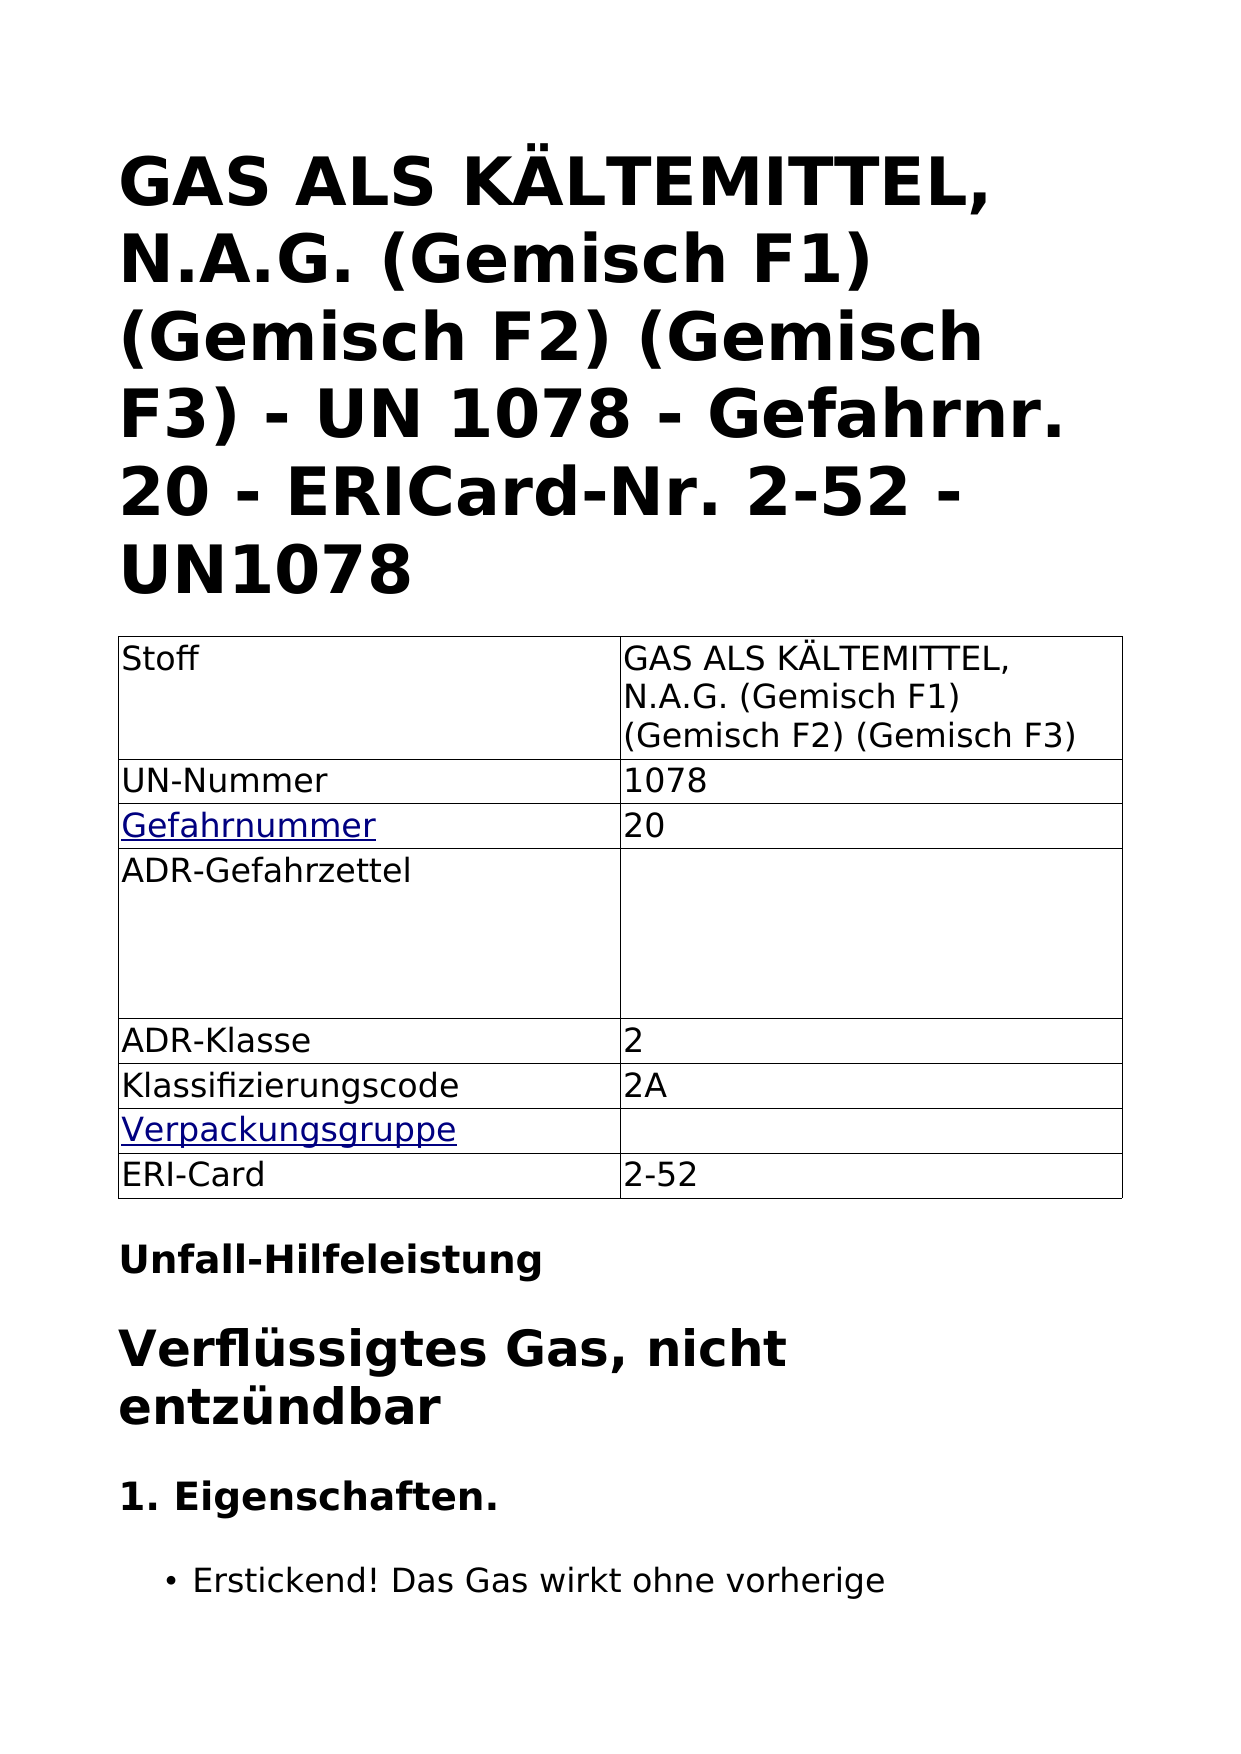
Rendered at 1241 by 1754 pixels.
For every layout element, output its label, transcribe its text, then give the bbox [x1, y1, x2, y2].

table_cell ADR-Gefahrzettel [119, 849, 620, 1018]
table_cell 2A [621, 1064, 1122, 1108]
table_cell Gefahrnummer [119, 804, 620, 848]
table_cell [621, 849, 1122, 1018]
table_cell 1078 [621, 760, 1122, 803]
list Erstickend! Das Gas wirkt ohne vorherige [177, 1561, 1122, 1600]
table_cell 20 [621, 804, 1122, 848]
table_header GAS ALS KÄLTEMITTEL, N.A.G. (Gemisch F1) (Gemisch F2) (Gemisch F3) [621, 637, 1122, 758]
table_cell ERI-Card [119, 1154, 620, 1197]
table_cell [621, 1109, 1122, 1153]
table_cell Verpackungsgruppe [119, 1109, 620, 1153]
table_cell 2 [621, 1019, 1122, 1063]
table_cell 2-52 [621, 1154, 1122, 1197]
subtitle Verflüssigtes Gas, nicht entzündbar [118, 1320, 1122, 1436]
subtitle 1. Eigenschaften. [118, 1474, 1122, 1519]
table_cell Klassifizierungscode [119, 1064, 620, 1108]
subtitle GAS ALS KÄLTEMITTEL, N.A.G. (Gemisch F1) (Gemisch F2) (Gemisch F3) - UN 1078 - Gefahrnr. 20 - ERICard-Nr. 2-52 - UN1078 [118, 143, 1122, 609]
table_cell UN-Nummer [119, 760, 620, 803]
table_header Stoff [119, 637, 620, 758]
subtitle Unfall-Hilfeleistung [118, 1237, 1122, 1282]
table_cell ADR-Klasse [119, 1019, 620, 1063]
